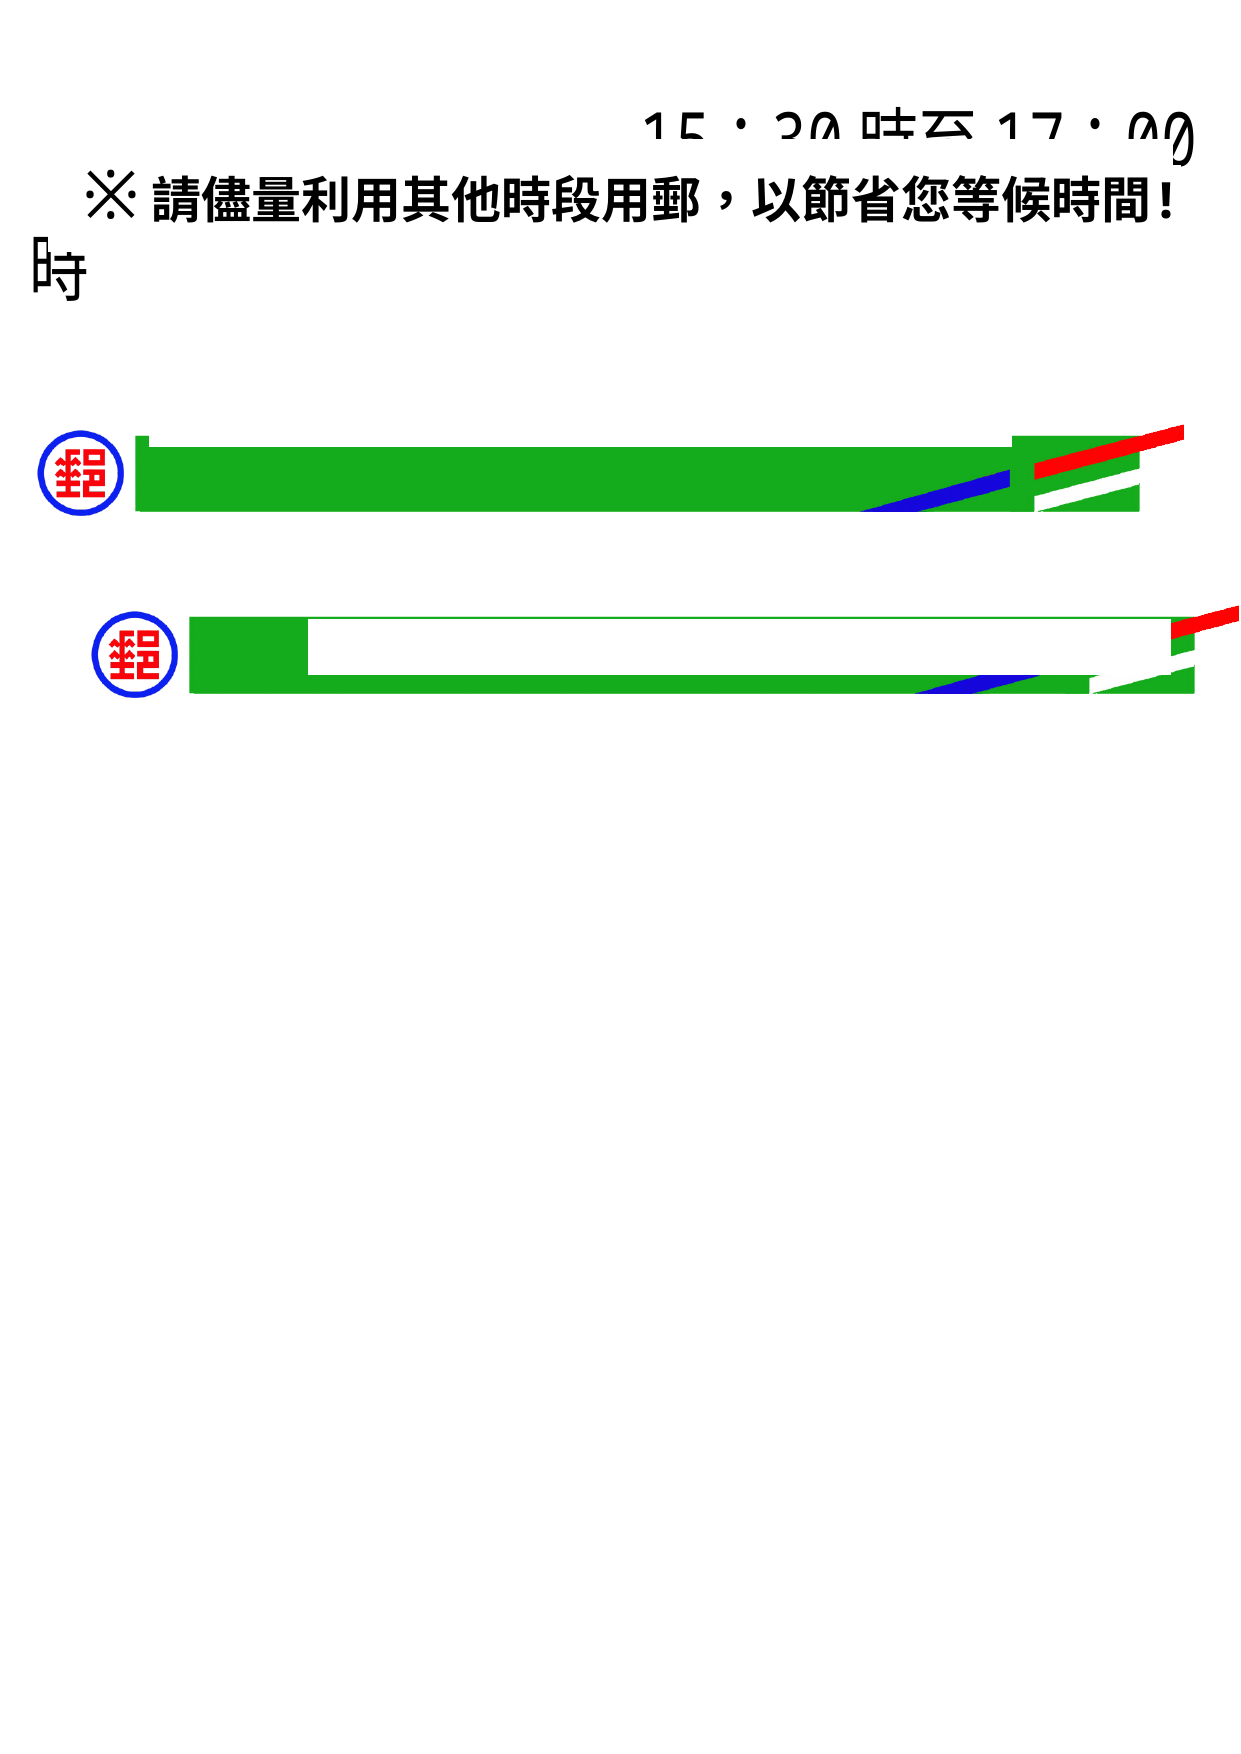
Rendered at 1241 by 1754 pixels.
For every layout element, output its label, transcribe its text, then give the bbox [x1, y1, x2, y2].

text 三芝郵局關心您 [323, 627, 1156, 668]
text 三芝郵局關心您 [164, 398, 997, 440]
list 請儘量利用其他時段用郵，以節省您等候時間! [63, 147, 71, 238]
list 請儘量利用其他時段用郵，以節省您等候時間! [151, 147, 1158, 238]
text 15：30時至17：00時 [29, 64, 1211, 314]
